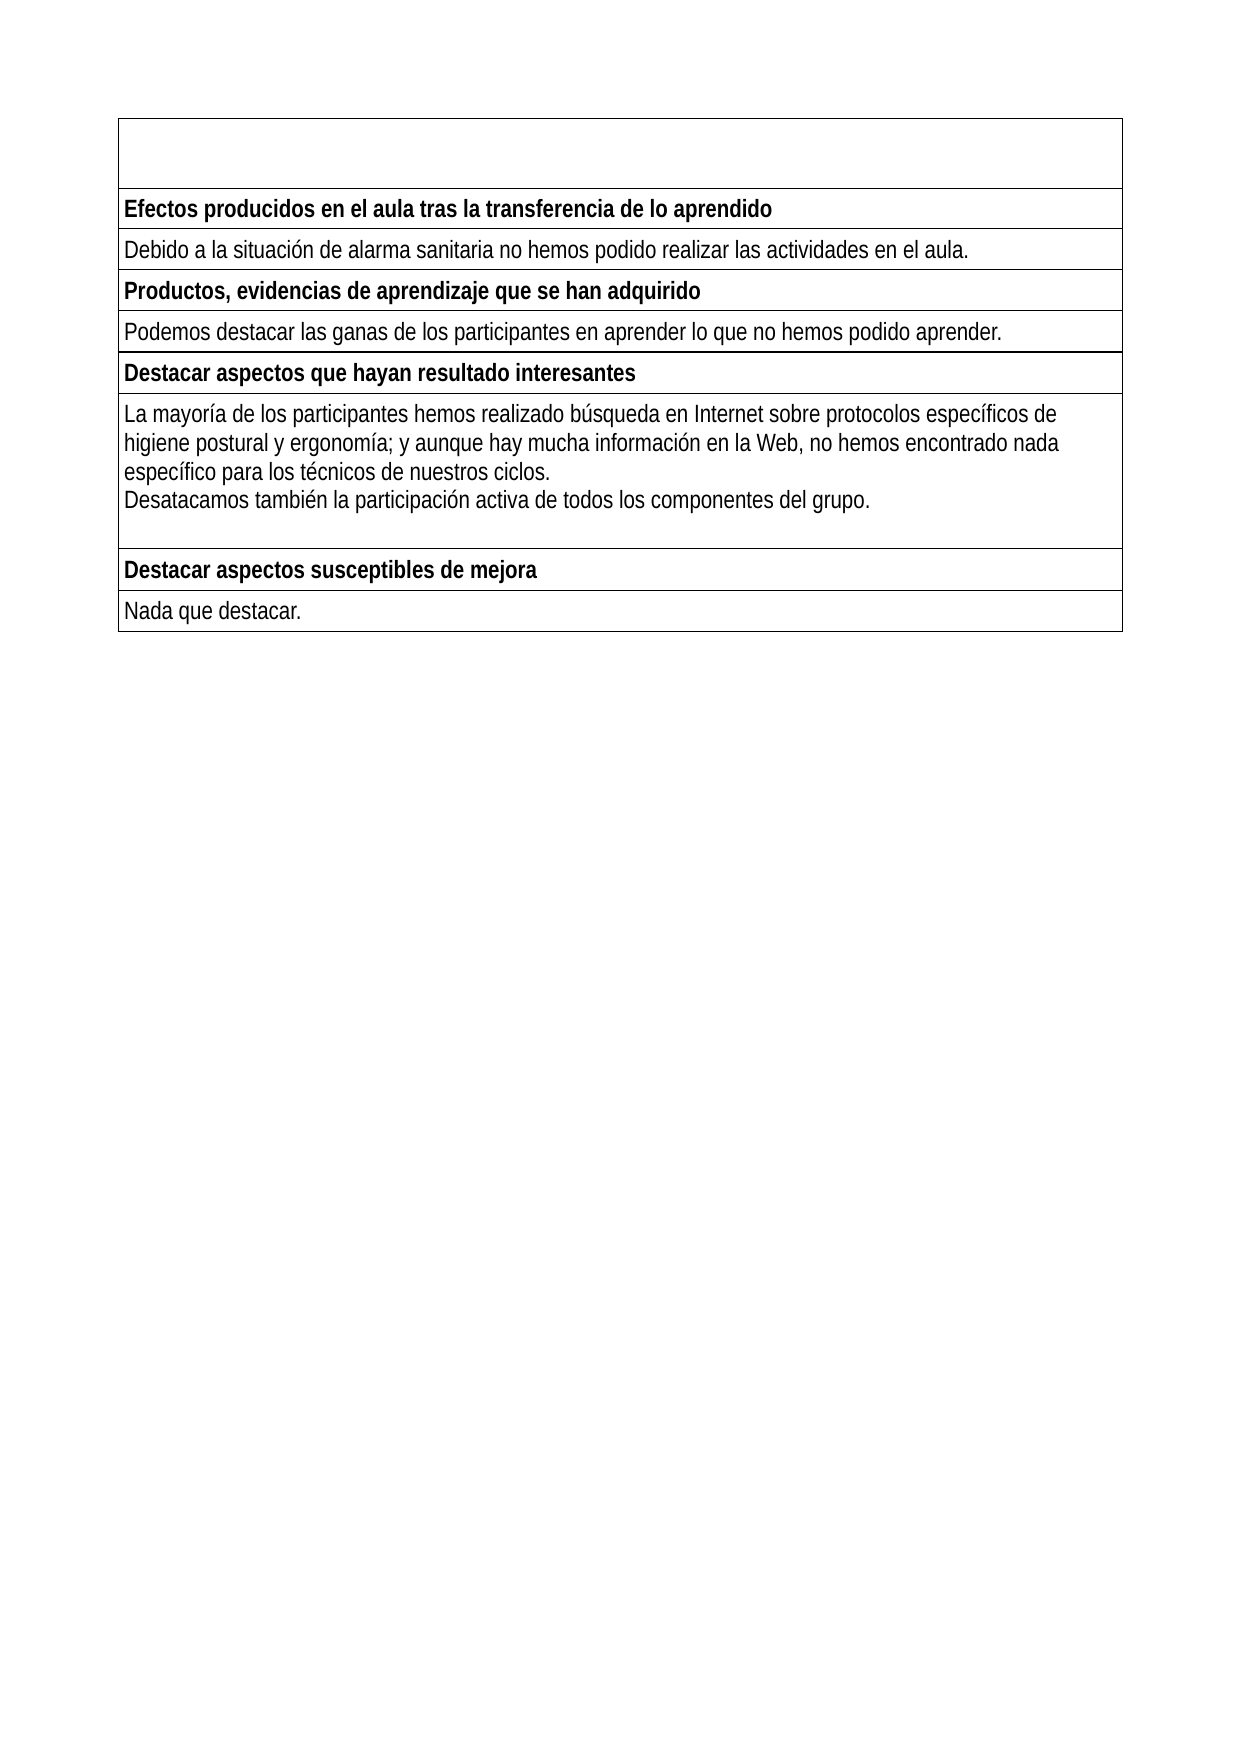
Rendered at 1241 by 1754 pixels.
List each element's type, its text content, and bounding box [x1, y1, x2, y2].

table_cell Destacar aspectos susceptibles de mejora [119, 549, 1122, 589]
table_cell Destacar aspectos que hayan resultado interesantes [119, 353, 1122, 393]
table_cell Debido a la situación de alarma sanitaria no hemos podido realizar las actividades en el aula. [119, 229, 1122, 269]
table_cell [119, 119, 1122, 187]
table_cell La mayoría de los participantes hemos realizado búsqueda en Internet sobre protocolos específicos de higiene postural y ergonomía; y aunque hay mucha información en la Web, no hemos encontrado nada específico para los técnicos de nuestros ciclos. Desatacamos también la participación activa de todos los componentes del grupo. [119, 394, 1122, 548]
table_cell Podemos destacar las ganas de los participantes en aprender lo que no hemos podido aprender. [119, 311, 1122, 351]
table_cell Productos, evidencias de aprendizaje que se han adquirido [119, 270, 1122, 310]
table_cell Efectos producidos en el aula tras la transferencia de lo aprendido [119, 189, 1122, 228]
table_cell Nada que destacar. [119, 591, 1122, 631]
